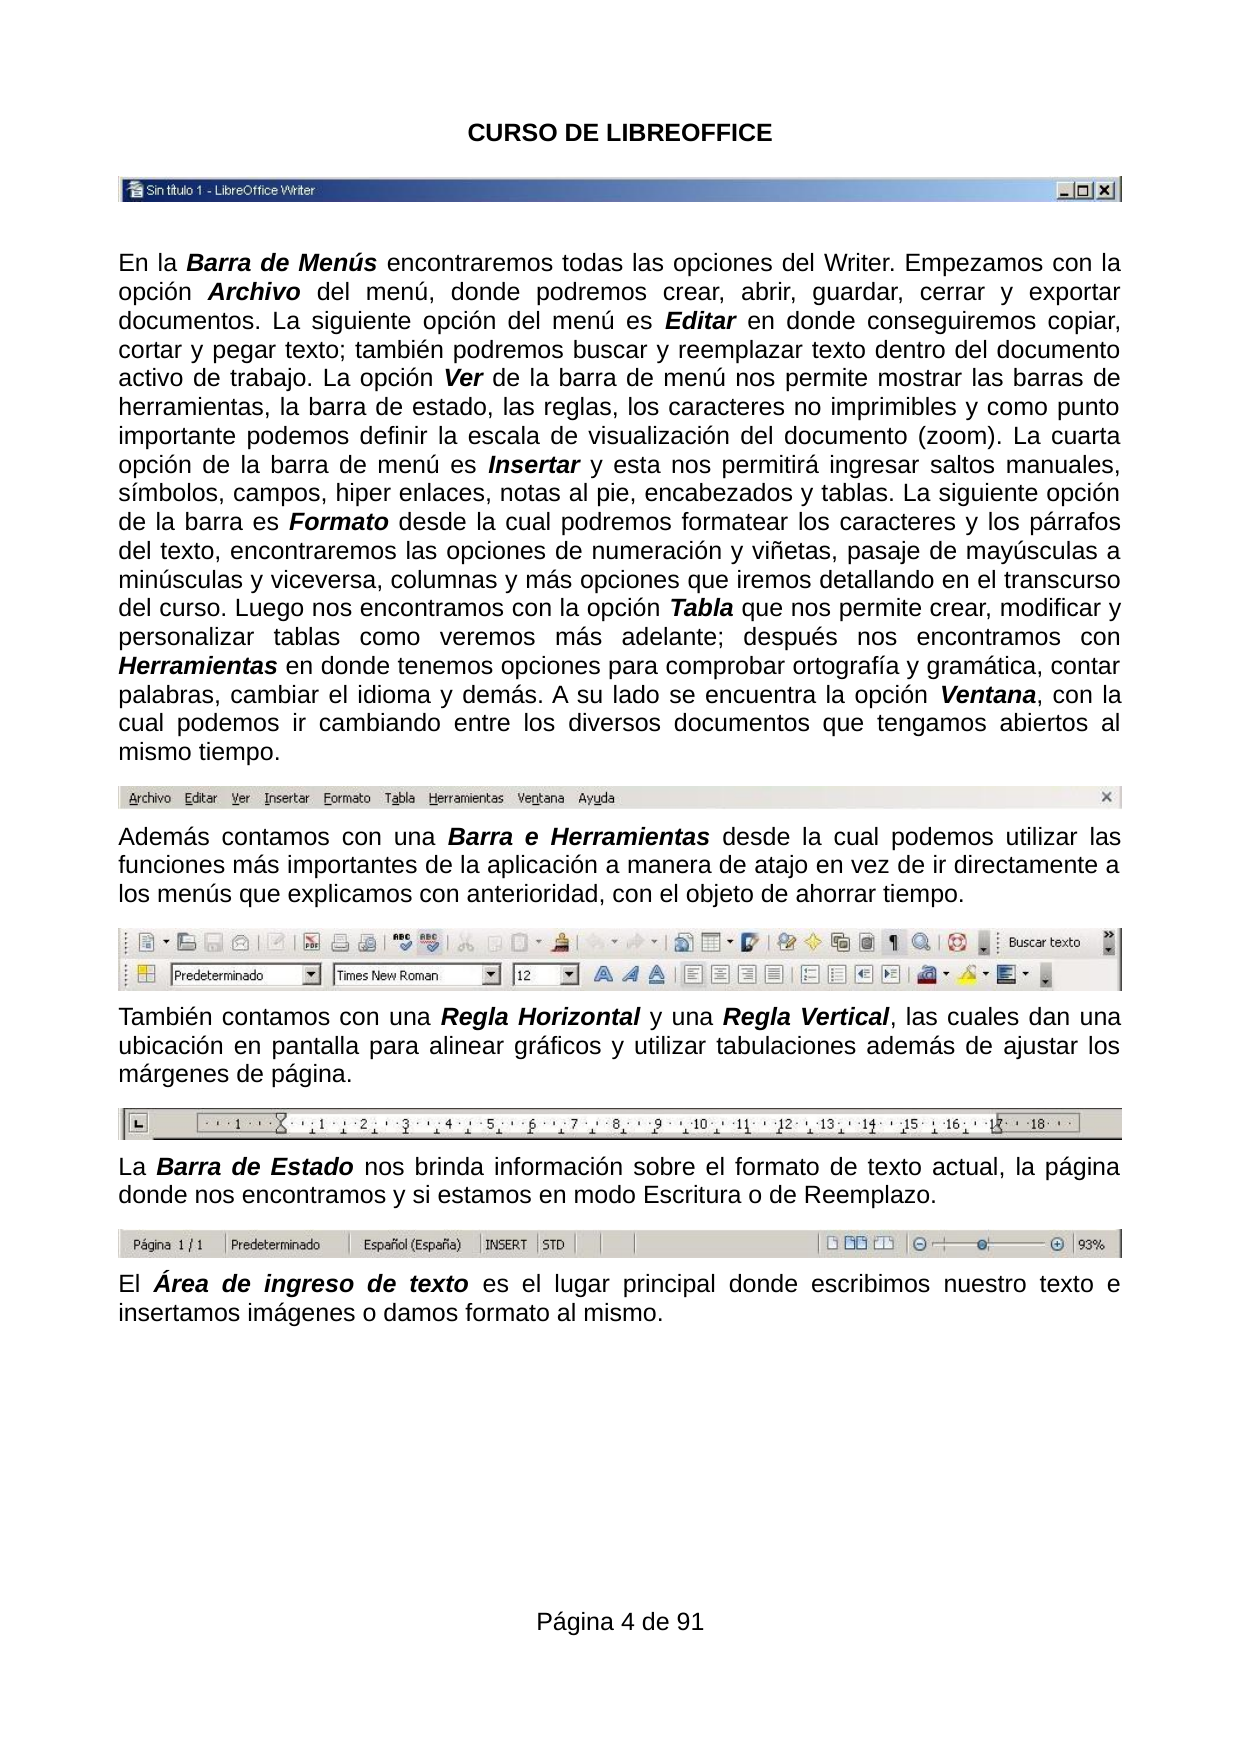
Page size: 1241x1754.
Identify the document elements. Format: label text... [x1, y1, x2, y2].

picture [118, 176, 1122, 202]
picture [118, 1108, 1122, 1140]
picture [118, 786, 1122, 810]
text Además contamos con una Barra e Herramientas desde la cual podemos utilizar las funciones más importantes de la aplicación a manera de atajo en vez de ir directamente a los menús que explicamos con anterioridad, con el objeto de ahorrar tiempo. [118, 810, 1122, 908]
picture [118, 1229, 1122, 1258]
picture [118, 928, 1122, 991]
text También contamos con una Regla Horizontal y una Regla Vertical, las cuales dan una ubicación en pantalla para alinear gráficos y utilizar tabulaciones además de ajustar los márgenes de página. [118, 991, 1122, 1088]
text El Área de ingreso de texto es el lugar principal donde escribimos nuestro texto e insertamos imágenes o damos formato al mismo. [118, 1258, 1122, 1327]
text En la Barra de Menús encontraremos todas las opciones del Writer. Empezamos con la opción Archivo del menú, donde podremos crear, abrir, guardar, cerrar y exportar documentos. La siguiente opción del menú es Editar en donde conseguiremos copiar, cortar y pegar texto; también podremos buscar y reemplazar texto dentro del documento activo de trabajo. La opción Ver de la barra de menú nos permite mostrar las barras de herramientas, la barra de estado, las reglas, los caracteres no imprimibles y como punto importante podemos definir la escala de visualización del documento (zoom). La cuarta opción de la barra de menú es Insertar y esta nos permitirá ingresar saltos manuales, símbolos, campos, hiper enlaces, notas al pie, encabezados y tablas. La siguiente opción de la barra es Formato desde la cual podremos formatear los caracteres y los párrafos del texto, encontraremos las opciones de numeración y viñetas, pasaje de mayúsculas a minúsculas y viceversa, columnas y más opciones que iremos detallando en el transcurso del curso. Luego nos encontramos con la opción Tabla que nos permite crear, modificar y personalizar tablas como veremos más adelante; después nos encontramos con Herramientas en donde tenemos opciones para comprobar ortografía y gramática, contar palabras, cambiar el idioma y demás. A su lado se encuentra la opción Ventana, con la cual podemos ir cambiando entre los diversos documentos que tengamos abiertos al mismo tiempo. [118, 248, 1122, 766]
text La Barra de Estado nos brinda información sobre el formato de texto actual, la página donde nos encontramos y si estamos en modo Escritura o de Reemplazo. [118, 1140, 1122, 1209]
